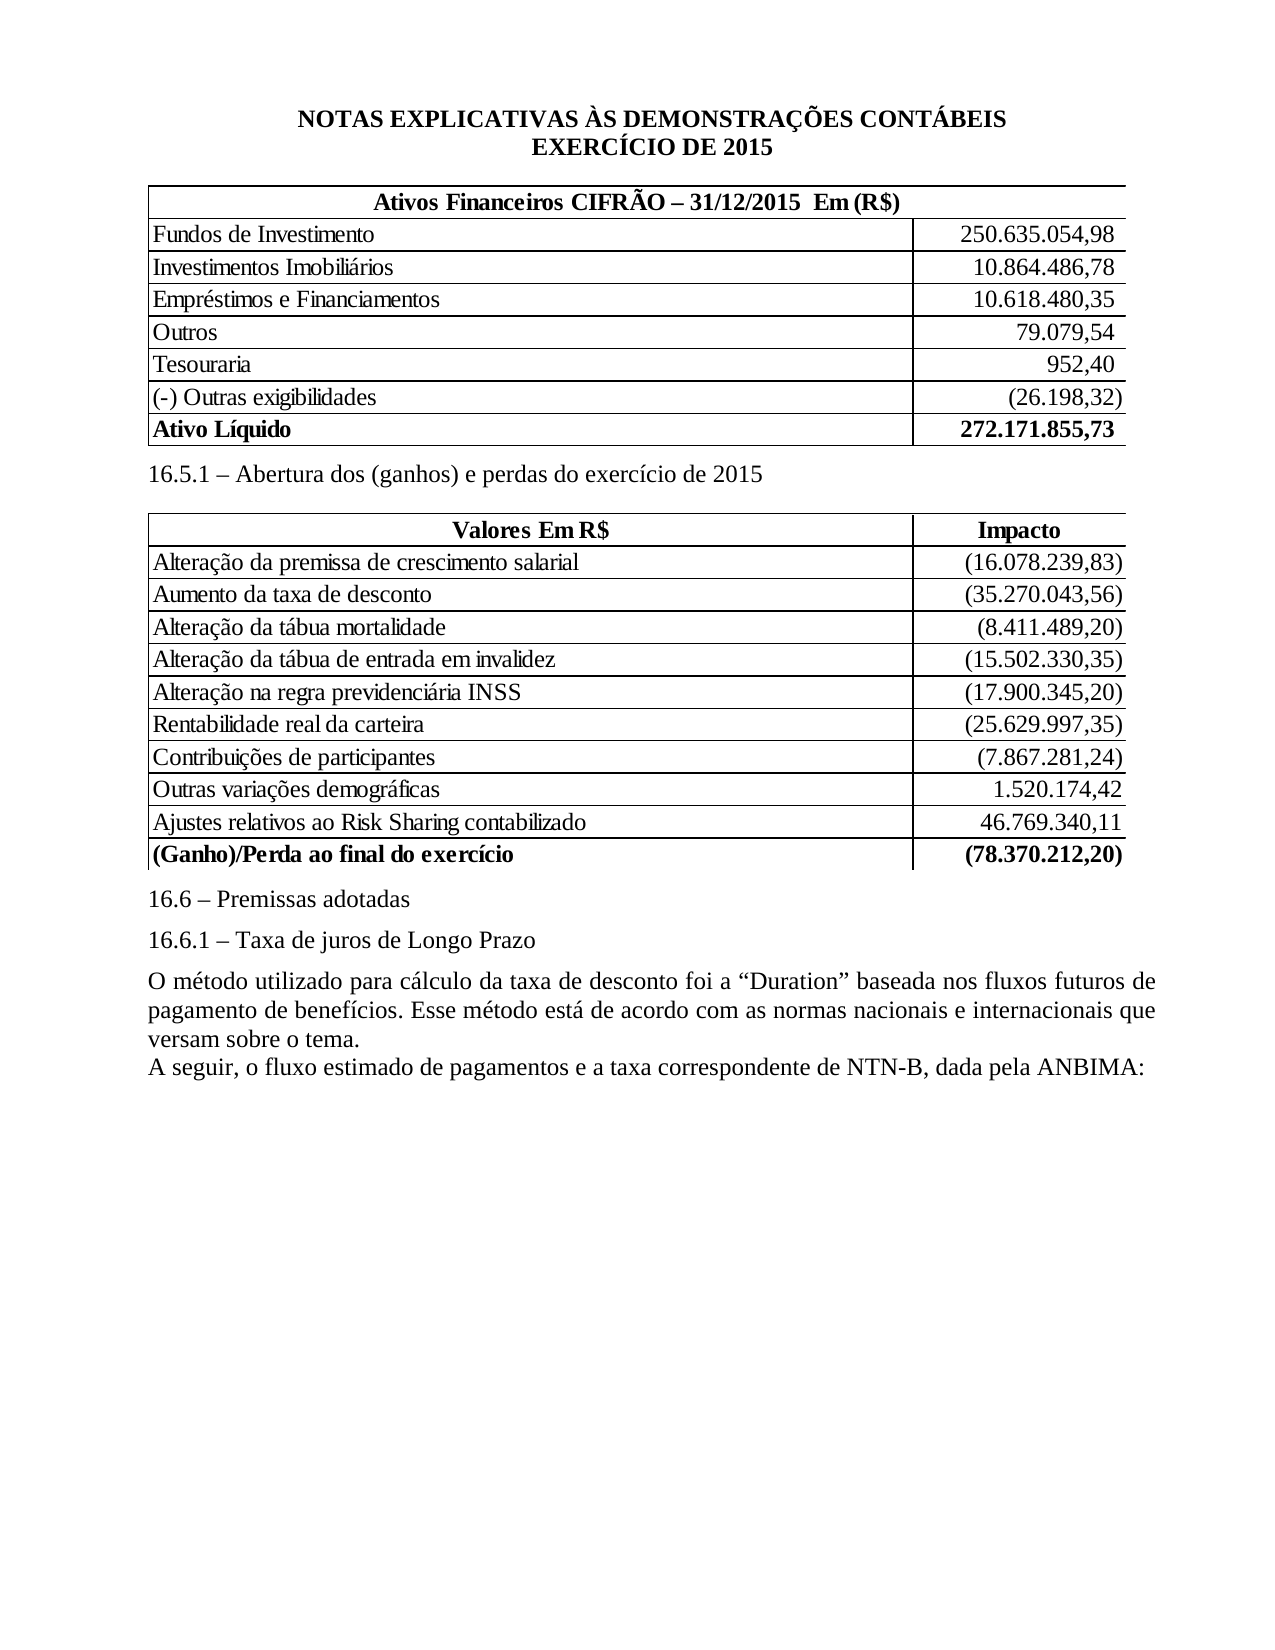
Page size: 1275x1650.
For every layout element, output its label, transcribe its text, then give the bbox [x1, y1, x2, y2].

text A seguir, o fluxo estimado de pagamentos e a taxa correspondente de NTN-B, dada pela ANBIMA: [148, 1052, 1157, 1081]
text 16.6.1 – Taxa de juros de Longo Prazo [148, 925, 1157, 954]
text O método utilizado para cálculo da taxa de desconto foi a “Duration” baseada nos fluxos futuros de pagamento de benefícios. Esse método está de acordo com as normas nacionais e internacionais que versam sobre o tema. [148, 966, 1157, 1052]
text 16.6 – Premissas adotadas [148, 884, 1157, 912]
text 16.5.1 – Abertura dos (ganhos) e perdas do exercício de 2015 [148, 459, 1157, 488]
